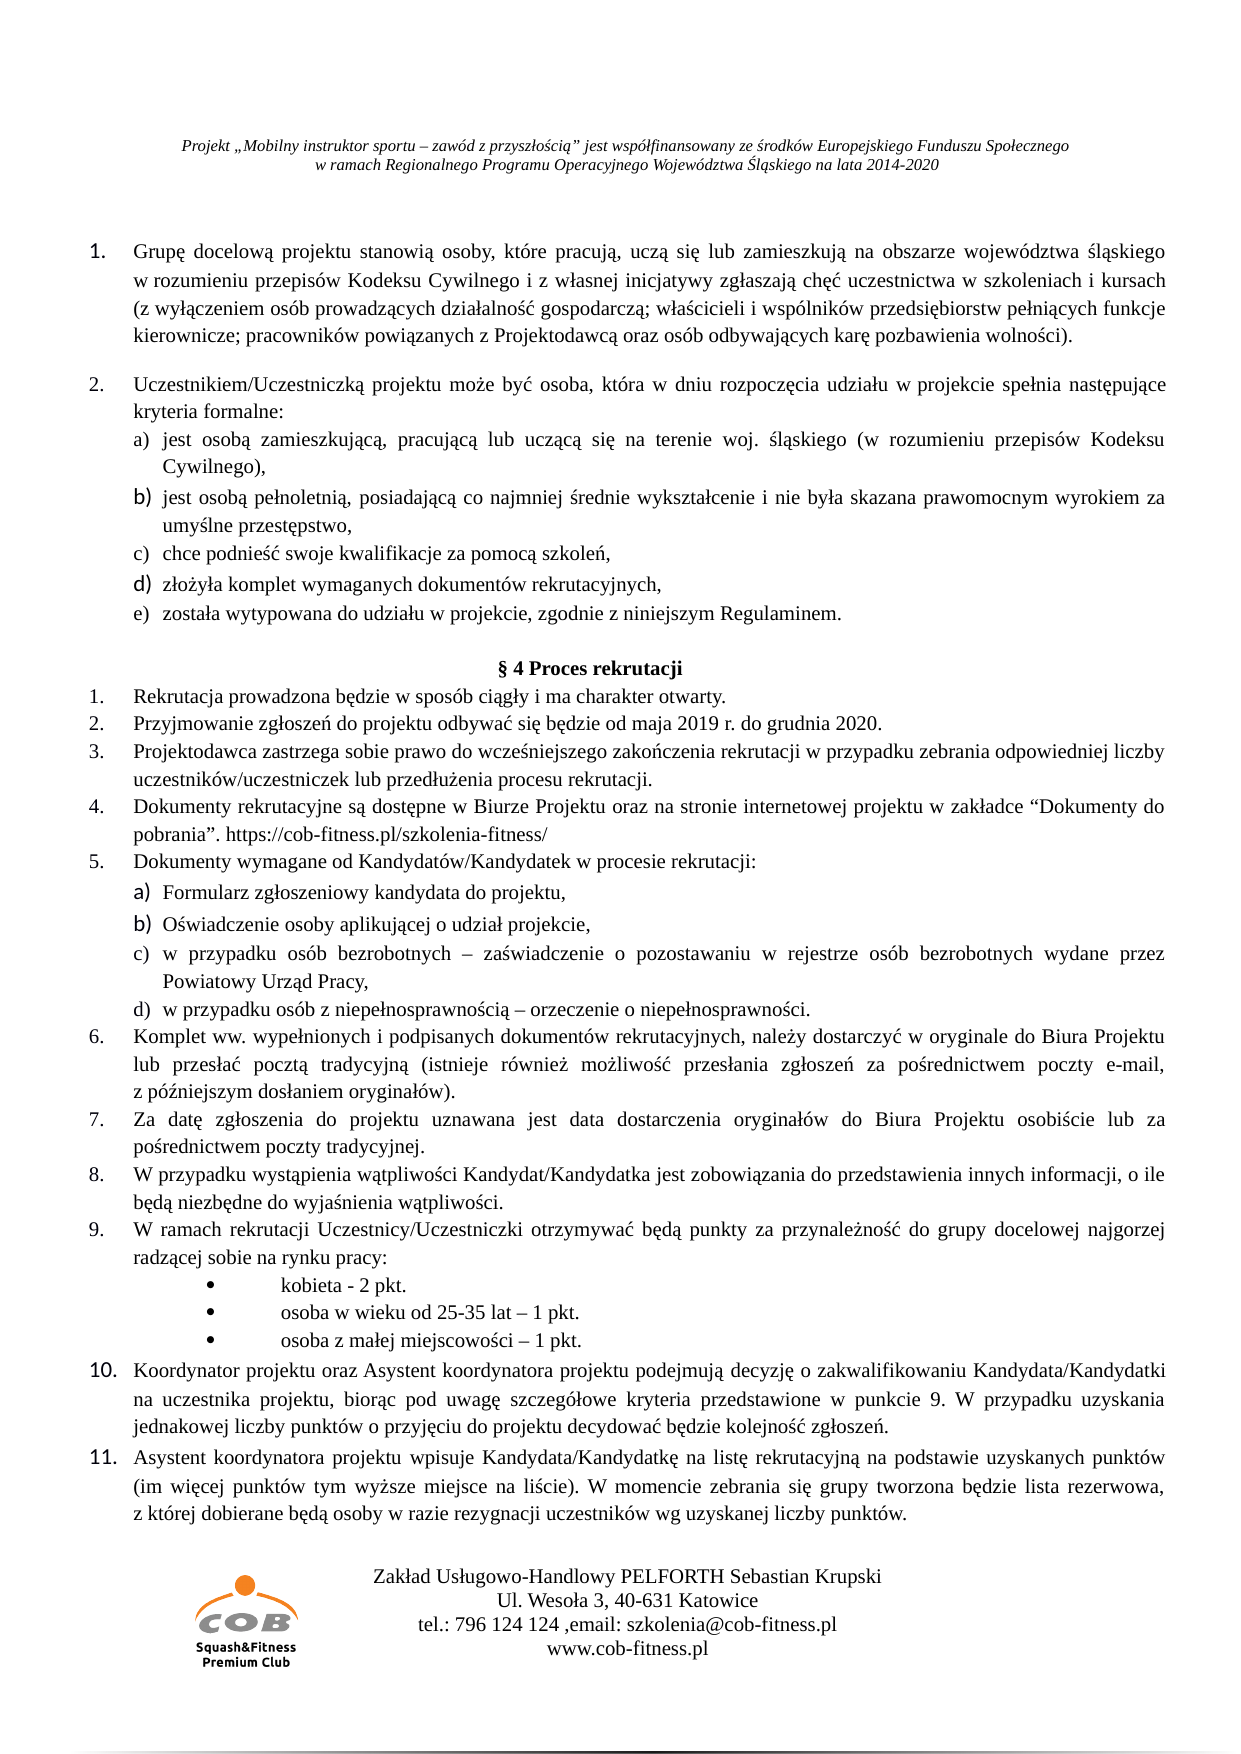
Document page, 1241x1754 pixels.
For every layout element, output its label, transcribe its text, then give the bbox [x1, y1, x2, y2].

list Przyjmowanie zgłoszeń do projektu odbywać się będzie od maja 2019 r. do grudnia 2020. [89, 711, 1166, 735]
list § 4 Proces rekrutacji [14, 656, 1166, 680]
list Formularz zgłoszeniowy kandydata do projektu, [133, 877, 1166, 905]
list Dokumenty rekrutacyjne są dostępne w Biurze Projektu oraz na stronie internetowej projektu w zakładce “Dokumenty do pobrania”. https://cob-fitness.pl/szkolenia-fitness/ [89, 794, 1166, 846]
list w przypadku osób bezrobotnych – zaświadczenie o pozostawaniu w rejestrze osób bezrobotnych wydane przez Powiatowy Urząd Pracy, [133, 941, 1166, 993]
list Koordynator projektu oraz Asystent koordynatora projektu podejmują decyzję o zakwalifikowaniu Kandydata/Kandydatki na uczestnika projektu, biorąc pod uwagę szczegółowe kryteria przedstawione w punkcie 9. W przypadku uzyskania jednakowej liczby punktów o przyjęciu do projektu decydować będzie kolejność zgłoszeń. [89, 1355, 1166, 1438]
list osoba w wieku od 25-35 lat – 1 pkt. [207, 1300, 1166, 1324]
list jest osobą zamieszkującą, pracującą lub uczącą się na terenie woj. śląskiego (w rozumieniu przepisów Kodeksu Cywilnego), [133, 427, 1166, 478]
list Oświadczenie osoby aplikującej o udział projekcie, [133, 909, 1166, 937]
list Grupę docelową projektu stanowią osoby, które pracują, uczą się lub zamieszkują na obszarze województwa śląskiego w rozumieniu przepisów Kodeksu Cywilnego i z własnej inicjatywy zgłaszają chęć uczestnictwa w szkoleniach i kursach (z wyłączeniem osób prowadzących działalność gospodarczą; właścicieli i wspólników przedsiębiorstw pełniących funkcje kierownicze; pracowników powiązanych z Projektodawcą oraz osób odbywających karę pozbawienia wolności). [89, 236, 1166, 347]
list chce podnieść swoje kwalifikacje za pomocą szkoleń, [133, 541, 1166, 565]
list Uczestnikiem/Uczestniczką projektu może być osoba, która w dniu rozpoczęcia udziału w projekcie spełnia następujące kryteria formalne: [89, 371, 1166, 423]
list W przypadku wystąpienia wątpliwości Kandydat/Kandydatka jest zobowiązania do przedstawienia innych informacji, o ile będą niezbędne do wyjaśnienia wątpliwości. [89, 1162, 1166, 1214]
list jest osobą pełnoletnią, posiadającą co najmniej średnie wykształcenie i nie była skazana prawomocnym wyrokiem za umyślne przestępstwo, [133, 482, 1166, 537]
list Asystent koordynatora projektu wpisuje Kandydata/Kandydatkę na listę rekrutacyjną na podstawie uzyskanych punktów (im więcej punktów tym wyższe miejsce na liście). W momencie zebrania się grupy tworzona będzie lista rezerwowa, z której dobierane będą osoby w razie rezygnacji uczestników wg uzyskanej liczby punktów. [89, 1442, 1166, 1525]
list Za datę zgłoszenia do projektu uznawana jest data dostarczenia oryginałów do Biura Projektu osobiście lub za pośrednictwem poczty tradycyjnej. [89, 1107, 1166, 1158]
list Rekrutacja prowadzona będzie w sposób ciągły i ma charakter otwarty. [89, 684, 1166, 708]
list złożyła komplet wymaganych dokumentów rekrutacyjnych, [133, 569, 1166, 597]
list Komplet ww. wypełnionych i podpisanych dokumentów rekrutacyjnych, należy dostarczyć w oryginale do Biura Projektu lub przesłać pocztą tradycyjną (istnieje również możliwość przesłania zgłoszeń za pośrednictwem poczty e-mail, z późniejszym dosłaniem oryginałów). [89, 1024, 1166, 1103]
list została wytypowana do udziału w projekcie, zgodnie z niniejszym Regulaminem. [133, 601, 1166, 625]
list Projektodawca zastrzega sobie prawo do wcześniejszego zakończenia rekrutacji w przypadku zebrania odpowiedniej liczby uczestników/uczestniczek lub przedłużenia procesu rekrutacji. [89, 739, 1166, 791]
list osoba z małej miejscowości – 1 pkt. [207, 1328, 1166, 1352]
list kobieta - 2 pkt. [207, 1272, 1166, 1297]
list W ramach rekrutacji Uczestnicy/Uczestniczki otrzymywać będą punkty za przynależność do grupy docelowej najgorzej radzącej sobie na rynku pracy: [89, 1217, 1166, 1269]
list w przypadku osób z niepełnosprawnością – orzeczenie o niepełnosprawności. [133, 996, 1166, 1021]
list Dokumenty wymagane od Kandydatów/Kandydatek w procesie rekrutacji: [89, 849, 1166, 873]
